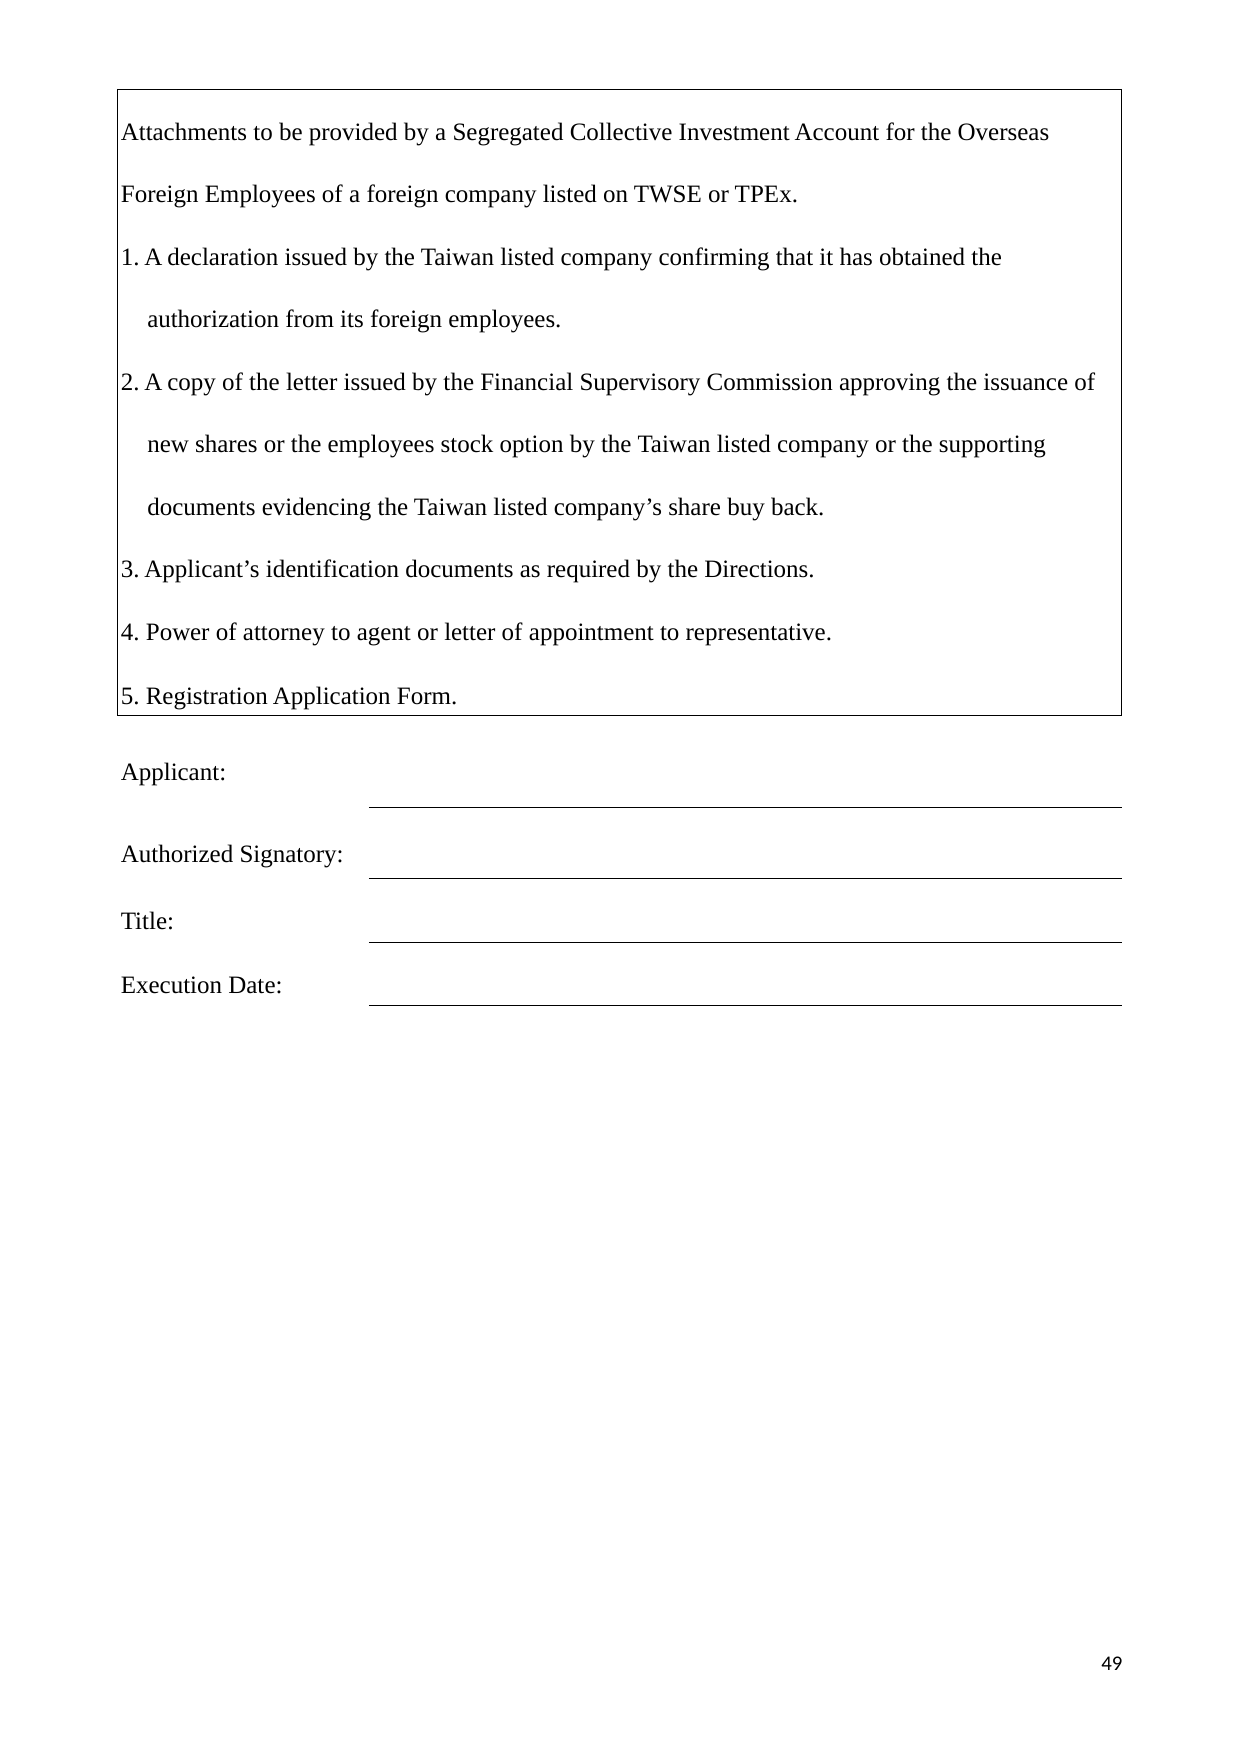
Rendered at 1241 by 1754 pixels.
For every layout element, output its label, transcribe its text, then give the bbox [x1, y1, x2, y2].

table_cell Attachments to be provided by a Segregated Collective Investment Account for the Overseas Foreign Employees of a foreign company listed on TWSE or TPEx. 1. A declaration issued by the Taiwan listed company confirming that it has obtained the authorization from its foreign employees. 2. A copy of the letter issued by the Financial Supervisory Commission approving the issuance of new shares or the employees stock option by the Taiwan listed company or the supporting documents evidencing the Taiwan listed company’s share buy back. 3. Applicant’s identification documents as required by the Directions. 4. Power of attorney to agent or letter of appointment to representative. 5. Registration Application Form. [118, 90, 1121, 715]
table_cell [369, 879, 1122, 942]
table_cell [369, 808, 1122, 878]
table_cell [369, 943, 1122, 1005]
table_cell Title: [118, 878, 369, 942]
table_cell Execution Date: [118, 942, 369, 1005]
table_cell Authorized Signatory: [118, 807, 369, 878]
table_cell Applicant: [118, 716, 369, 807]
table_cell [369, 716, 1122, 807]
